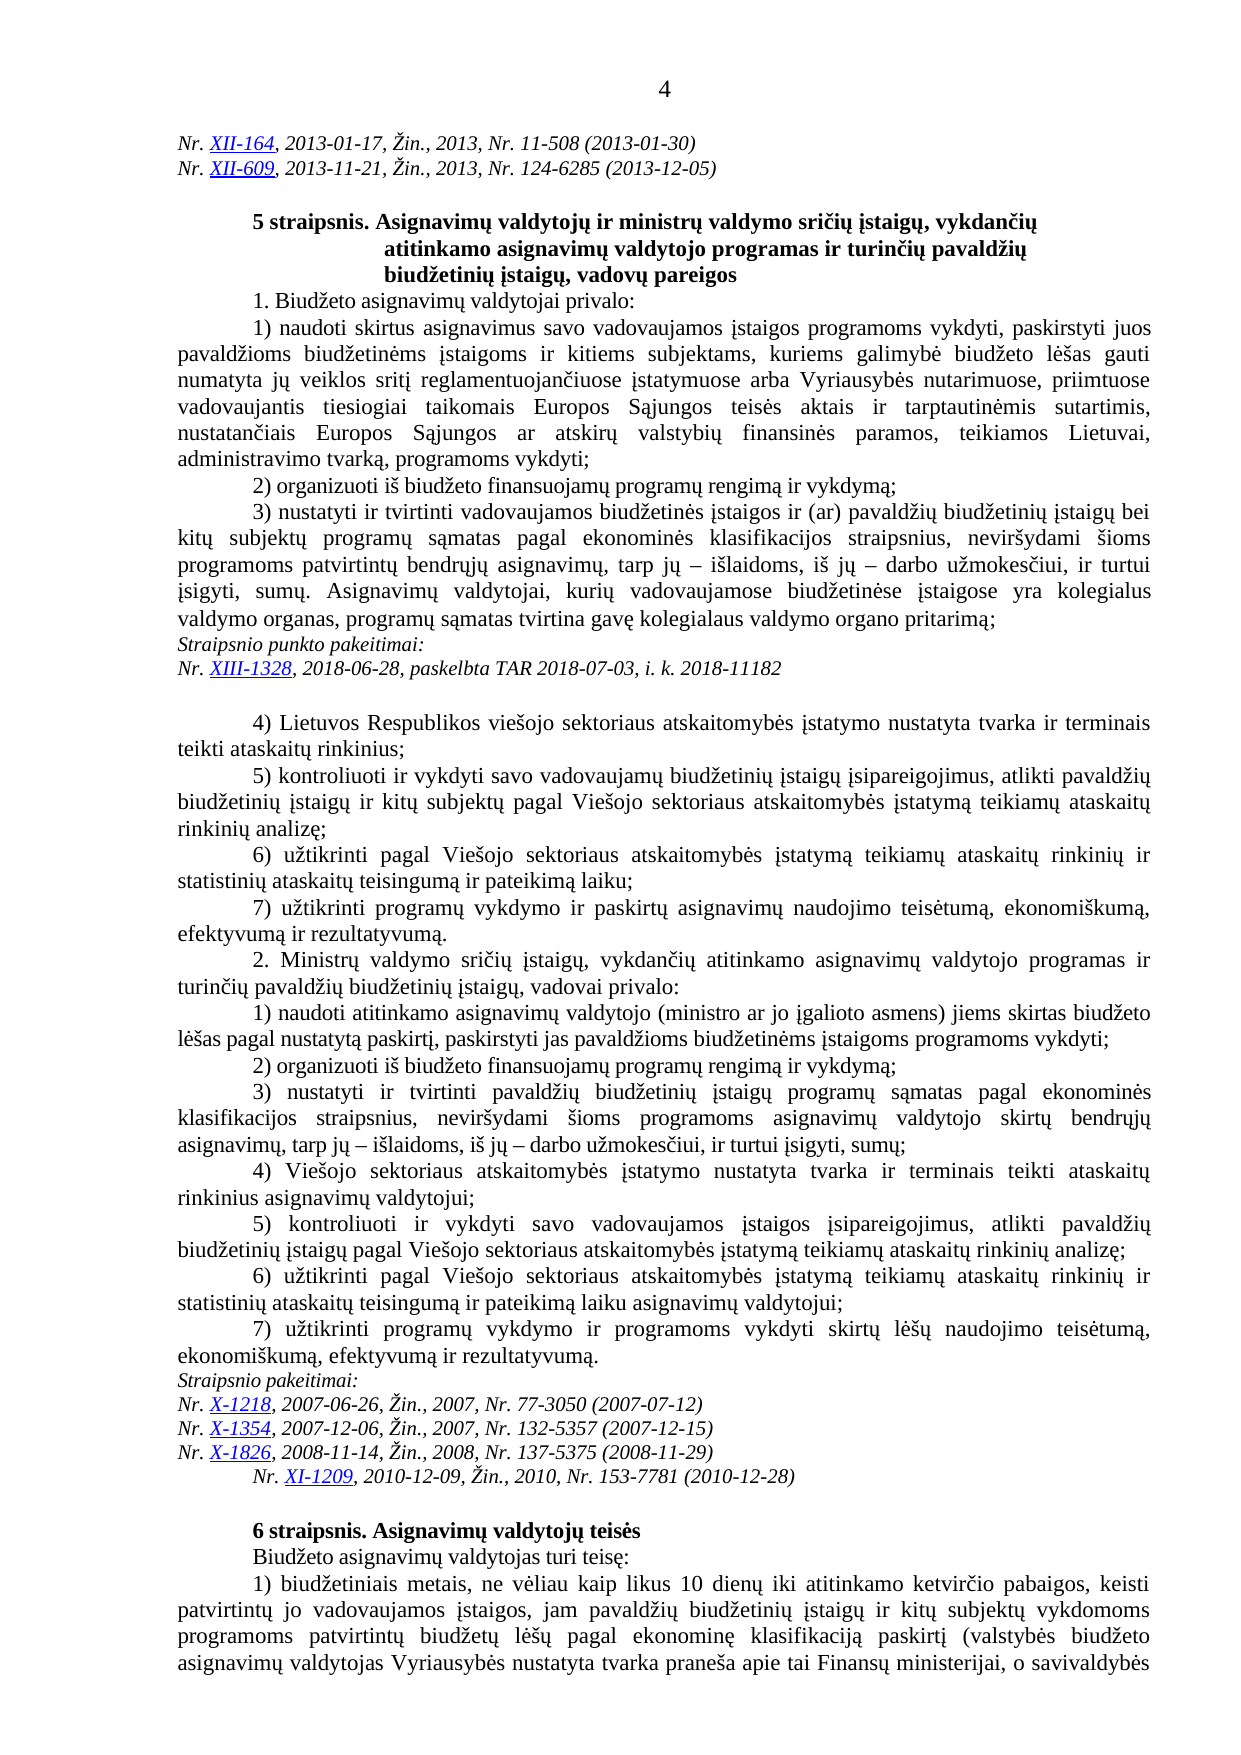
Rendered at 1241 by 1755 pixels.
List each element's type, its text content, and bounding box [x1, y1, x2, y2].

text 7) užtikrinti programų vykdymo ir programoms vykdyti skirtų lėšų naudojimo teisėtumą, ekonomiškumą, efektyvumą ir rezultatyvumą. [177, 1315, 1152, 1368]
text Straipsnio pakeitimai: [177, 1368, 1152, 1392]
text Nr. X-1354, 2007-12-06, Žin., 2007, Nr. 132-5357 (2007-12-15) [177, 1416, 1152, 1440]
text 1) naudoti atitinkamo asignavimų valdytojo (ministro ar jo įgalioto asmens) jiems skirtas biudžeto lėšas pagal nustatytą paskirtį, paskirstyti jas pavaldžioms biudžetinėms įstaigoms programoms vykdyti; [177, 999, 1152, 1052]
text Nr. X-1826, 2008-11-14, Žin., 2008, Nr. 137-5375 (2008-11-29) [177, 1440, 1152, 1464]
text Nr. XIII-1328, 2018-06-28, paskelbta TAR 2018-07-03, i. k. 2018-11182 [177, 656, 1152, 680]
text 5) kontroliuoti ir vykdyti savo vadovaujamos įstaigos įsipareigojimus, atlikti pavaldžių biudžetinių įstaigų pagal Viešojo sektoriaus atskaitomybės įstatymą teikiamų ataskaitų rinkinių analizę; [177, 1210, 1152, 1263]
text Nr. X-1218, 2007-06-26, Žin., 2007, Nr. 77-3050 (2007-07-12) [177, 1392, 1152, 1416]
text Biudžeto asignavimų valdytojas turi teisę: [177, 1543, 1152, 1570]
text 6 straipsnis. Asignavimų valdytojų teisės [177, 1517, 1152, 1543]
text 1) biudžetiniais metais, ne vėliau kaip likus 10 dienų iki atitinkamo ketvirčio pabaigos, keisti patvirtintų jo vadovaujamos įstaigos, jam pavaldžių biudžetinių įstaigų ir kitų subjektų vykdomoms programoms patvirtintų biudžetų lėšų pagal ekonominę klasifikaciją paskirtį (valstybės biudžeto asignavimų valdytojas Vyriausybės nustatyta tvarka praneša apie tai Finansų ministerijai, o savivaldybės [177, 1570, 1152, 1675]
text 7) užtikrinti programų vykdymo ir paskirtų asignavimų naudojimo teisėtumą, ekonomiškumą, efektyvumą ir rezultatyvumą. [177, 894, 1152, 946]
text 3) nustatyti ir tvirtinti pavaldžių biudžetinių įstaigų programų sąmatas pagal ekonominės klasifikacijos straipsnius, neviršydami šioms programoms asignavimų valdytojo skirtų bendrųjų asignavimų, tarp jų – išlaidoms, iš jų – darbo užmokesčiui, ir turtui įsigyti, sumų; [177, 1078, 1152, 1157]
text biudžetinių įstaigų, vadovų pareigos [177, 261, 1152, 287]
text 1. Biudžeto asignavimų valdytojai privalo: [177, 287, 1152, 314]
text 6) užtikrinti pagal Viešojo sektoriaus atskaitomybės įstatymą teikiamų ataskaitų rinkinių ir statistinių ataskaitų teisingumą ir pateikimą laiku asignavimų valdytojui; [177, 1263, 1152, 1315]
text 2) organizuoti iš biudžeto finansuojamų programų rengimą ir vykdymą; [177, 1052, 1152, 1078]
text Nr. XII-164, 2013-01-17, Žin., 2013, Nr. 11-508 (2013-01-30) [177, 131, 1152, 155]
text atitinkamo asignavimų valdytojo programas ir turinčių pavaldžių [177, 234, 1152, 261]
text 3) nustatyti ir tvirtinti vadovaujamos biudžetinės įstaigos ir (ar) pavaldžių biudžetinių įstaigų bei kitų subjektų programų sąmatas pagal ekonominės klasifikacijos straipsnius, neviršydami šioms programoms patvirtintų bendrųjų asignavimų, tarp jų – išlaidoms, iš jų – darbo užmokesčiui, ir turtui įsigyti, sumų. Asignavimų valdytojai, kurių vadovaujamose biudžetinėse įstaigose yra kolegialus valdymo organas, programų sąmatas tvirtina gavę kolegialaus valdymo organo pritarimą; [177, 498, 1152, 632]
text 2) organizuoti iš biudžeto finansuojamų programų rengimą ir vykdymą; [177, 472, 1152, 498]
text 2. Ministrų valdymo sričių įstaigų, vykdančių atitinkamo asignavimų valdytojo programas ir turinčių pavaldžių biudžetinių įstaigų, vadovai privalo: [177, 946, 1152, 999]
text 5) kontroliuoti ir vykdyti savo vadovaujamų biudžetinių įstaigų įsipareigojimus, atlikti pavaldžių biudžetinių įstaigų ir kitų subjektų pagal Viešojo sektoriaus atskaitomybės įstatymą teikiamų ataskaitų rinkinių analizę; [177, 762, 1152, 841]
text Straipsnio punkto pakeitimai: [177, 632, 1152, 656]
text 6) užtikrinti pagal Viešojo sektoriaus atskaitomybės įstatymą teikiamų ataskaitų rinkinių ir statistinių ataskaitų teisingumą ir pateikimą laiku; [177, 841, 1152, 894]
text 1) naudoti skirtus asignavimus savo vadovaujamos įstaigos programoms vykdyti, paskirstyti juos pavaldžioms biudžetinėms įstaigoms ir kitiems subjektams, kuriems galimybė biudžeto lėšas gauti numatyta jų veiklos sritį reglamentuojančiuose įstatymuose arba Vyriausybės nutarimuose, priimtuose vadovaujantis tiesiogiai taikomais Europos Sąjungos teisės aktais ir tarptautinėmis sutartimis, nustatančiais Europos Sąjungos ar atskirų valstybių finansinės paramos, teikiamos Lietuvai, administravimo tvarką, programoms vykdyti; [177, 314, 1152, 472]
text 4) Lietuvos Respublikos viešojo sektoriaus atskaitomybės įstatymo nustatyta tvarka ir terminais teikti ataskaitų rinkinius; [177, 709, 1152, 762]
text Nr. XI-1209, 2010-12-09, Žin., 2010, Nr. 153-7781 (2010-12-28) [177, 1464, 1152, 1488]
text 5 straipsnis. Asignavimų valdytojų ir ministrų valdymo sričių įstaigų, vykdančių [177, 208, 1152, 234]
text 4) Viešojo sektoriaus atskaitomybės įstatymo nustatyta tvarka ir terminais teikti ataskaitų rinkinius asignavimų valdytojui; [177, 1157, 1152, 1210]
text Nr. XII-609, 2013-11-21, Žin., 2013, Nr. 124-6285 (2013-12-05) [177, 155, 1152, 179]
